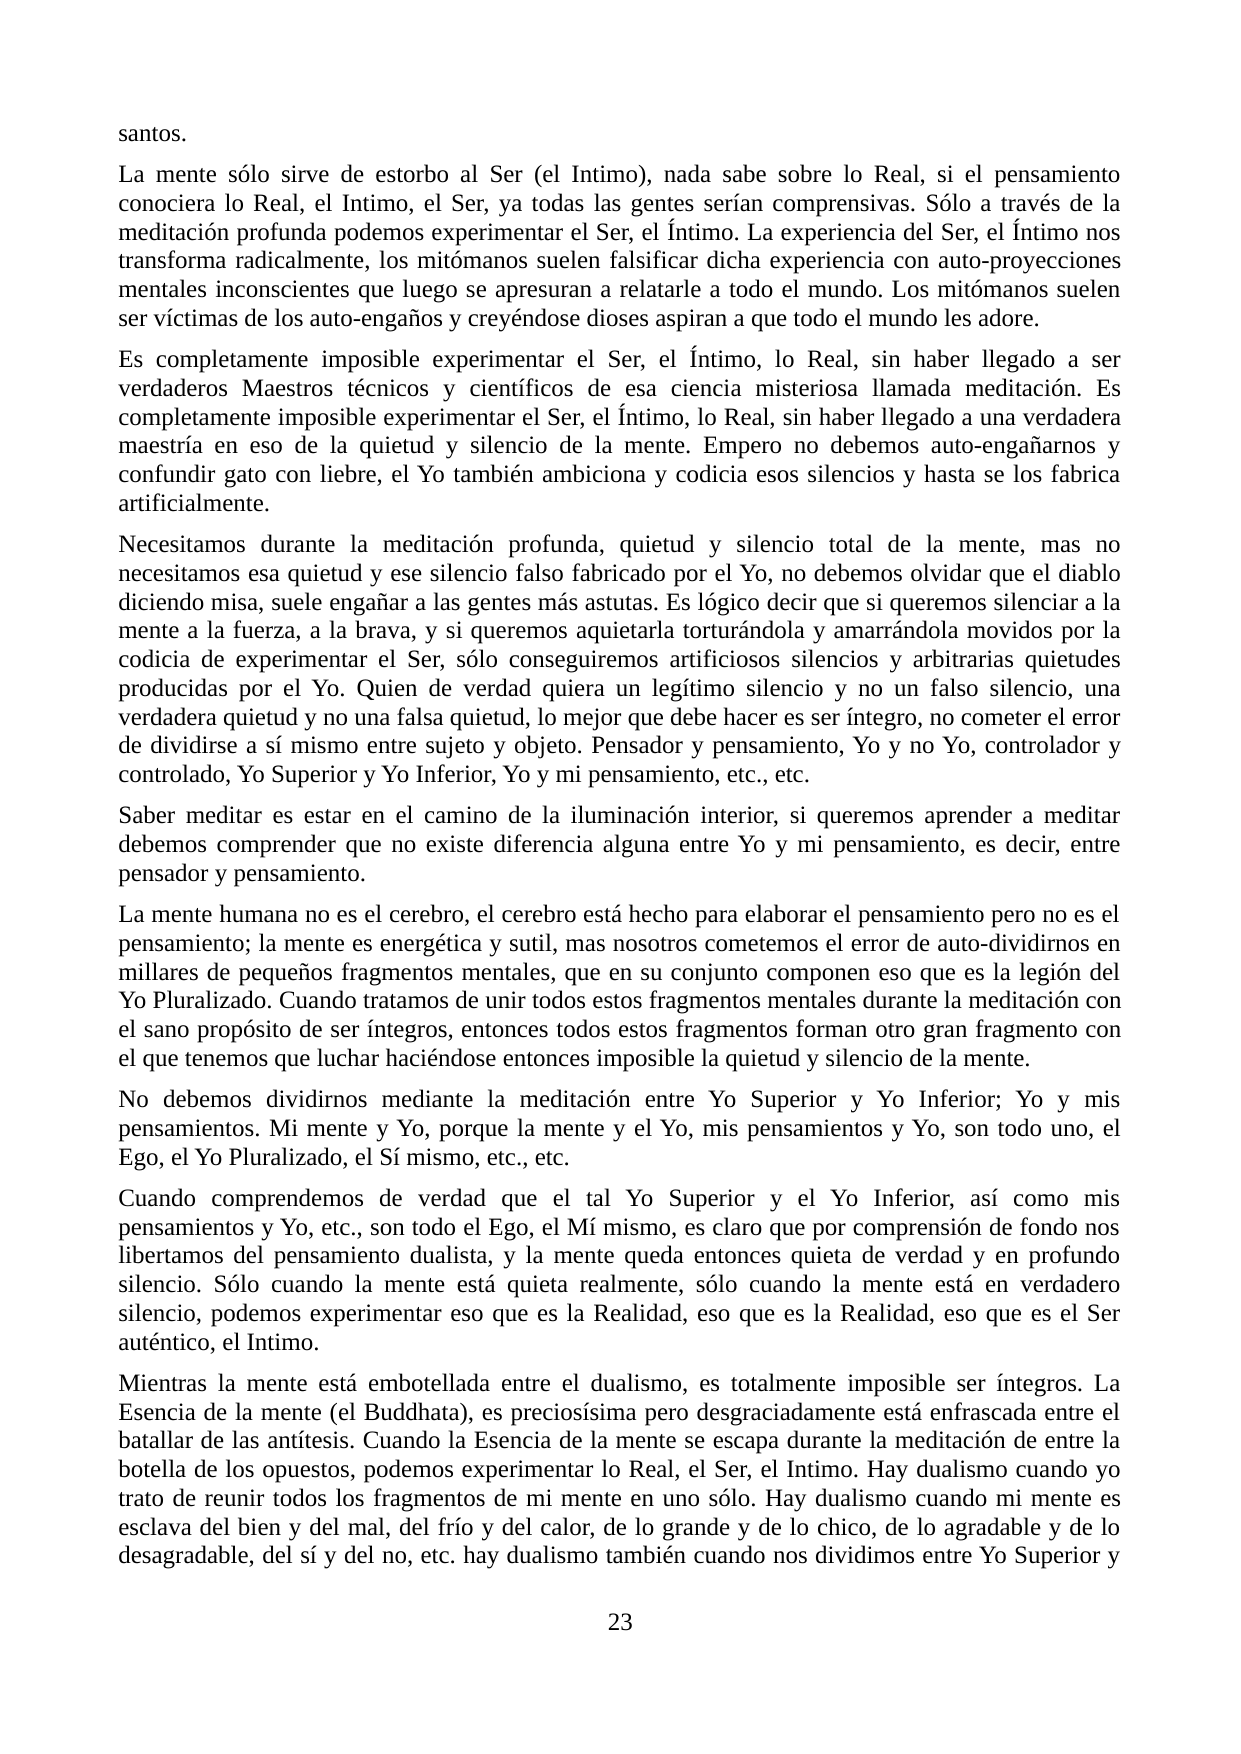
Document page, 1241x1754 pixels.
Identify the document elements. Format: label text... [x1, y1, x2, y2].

text Es completamente imposible experimentar el Ser, el Íntimo, lo Real, sin haber llegado a ser verdaderos Maestros técnicos y científicos de esa ciencia misteriosa llamada meditación. Es completamente imposible experimentar el Ser, el Íntimo, lo Real, sin haber llegado a una verdadera maestría en eso de la quietud y silencio de la mente. Empero no debemos auto-engañarnos y confundir gato con liebre, el Yo también ambiciona y codicia esos silencios y hasta se los fabrica artificialmente. [118, 344, 1122, 517]
text Necesitamos durante la meditación profunda, quietud y silencio total de la mente, mas no necesitamos esa quietud y ese silencio falso fabricado por el Yo, no debemos olvidar que el diablo diciendo misa, suele engañar a las gentes más astutas. Es lógico decir que si queremos silenciar a la mente a la fuerza, a la brava, y si queremos aquietarla torturándola y amarrándola movidos por la codicia de experimentar el Ser, sólo conseguiremos artificiosos silencios y arbitrarias quietudes producidas por el Yo. Quien de verdad quiera un legítimo silencio y no un falso silencio, una verdadera quietud y no una falsa quietud, lo mejor que debe hacer es ser íntegro, no cometer el error de dividirse a sí mismo entre sujeto y objeto. Pensador y pensamiento, Yo y no Yo, controlador y controlado, Yo Superior y Yo Inferior, Yo y mi pensamiento, etc., etc. [118, 529, 1122, 788]
text La mente humana no es el cerebro, el cerebro está hecho para elaborar el pensamiento pero no es el pensamiento; la mente es energética y sutil, mas nosotros cometemos el error de auto-dividirnos en millares de pequeños fragmentos mentales, que en su conjunto componen eso que es la legión del Yo Pluralizado. Cuando tratamos de unir todos estos fragmentos mentales durante la meditación con el sano propósito de ser íntegros, entonces todos estos fragmentos forman otro gran fragmento con el que tenemos que luchar haciéndose entonces imposible la quietud y silencio de la mente. [118, 899, 1122, 1072]
text Cuando comprendemos de verdad que el tal Yo Superior y el Yo Inferior, así como mis pensamientos y Yo, etc., son todo el Ego, el Mí mismo, es claro que por comprensión de fondo nos libertamos del pensamiento dualista, y la mente queda entonces quieta de verdad y en profundo silencio. Sólo cuando la mente está quieta realmente, sólo cuando la mente está en verdadero silencio, podemos experimentar eso que es la Realidad, eso que es la Realidad, eso que es el Ser auténtico, el Intimo. [118, 1183, 1122, 1356]
text Mientras la mente está embotellada entre el dualismo, es totalmente imposible ser íntegros. La Esencia de la mente (el Buddhata), es preciosísima pero desgraciadamente está enfrascada entre el batallar de las antítesis. Cuando la Esencia de la mente se escapa durante la meditación de entre la botella de los opuestos, podemos experimentar lo Real, el Ser, el Intimo. Hay dualismo cuando yo trato de reunir todos los fragmentos de mi mente en uno sólo. Hay dualismo cuando mi mente es esclava del bien y del mal, del frío y del calor, de lo grande y de lo chico, de lo agradable y de lo desagradable, del sí y del no, etc. hay dualismo también cuando nos dividimos entre Yo Superior y [118, 1368, 1122, 1569]
text santos. [118, 118, 1122, 147]
text No debemos dividirnos mediante la meditación entre Yo Superior y Yo Inferior; Yo y mis pensamientos. Mi mente y Yo, porque la mente y el Yo, mis pensamientos y Yo, son todo uno, el Ego, el Yo Pluralizado, el Sí mismo, etc., etc. [118, 1084, 1122, 1171]
text Saber meditar es estar en el camino de la iluminación interior, si queremos aprender a meditar debemos comprender que no existe diferencia alguna entre Yo y mi pensamiento, es decir, entre pensador y pensamiento. [118, 801, 1122, 887]
text La mente sólo sirve de estorbo al Ser (el Intimo), nada sabe sobre lo Real, si el pensamiento conociera lo Real, el Intimo, el Ser, ya todas las gentes serían comprensivas. Sólo a través de la meditación profunda podemos experimentar el Ser, el Íntimo. La experiencia del Ser, el Íntimo nos transforma radicalmente, los mitómanos suelen falsificar dicha experiencia con auto-proyecciones mentales inconscientes que luego se apresuran a relatarle a todo el mundo. Los mitómanos suelen ser víctimas de los auto-engaños y creyéndose dioses aspiran a que todo el mundo les adore. [118, 159, 1122, 332]
